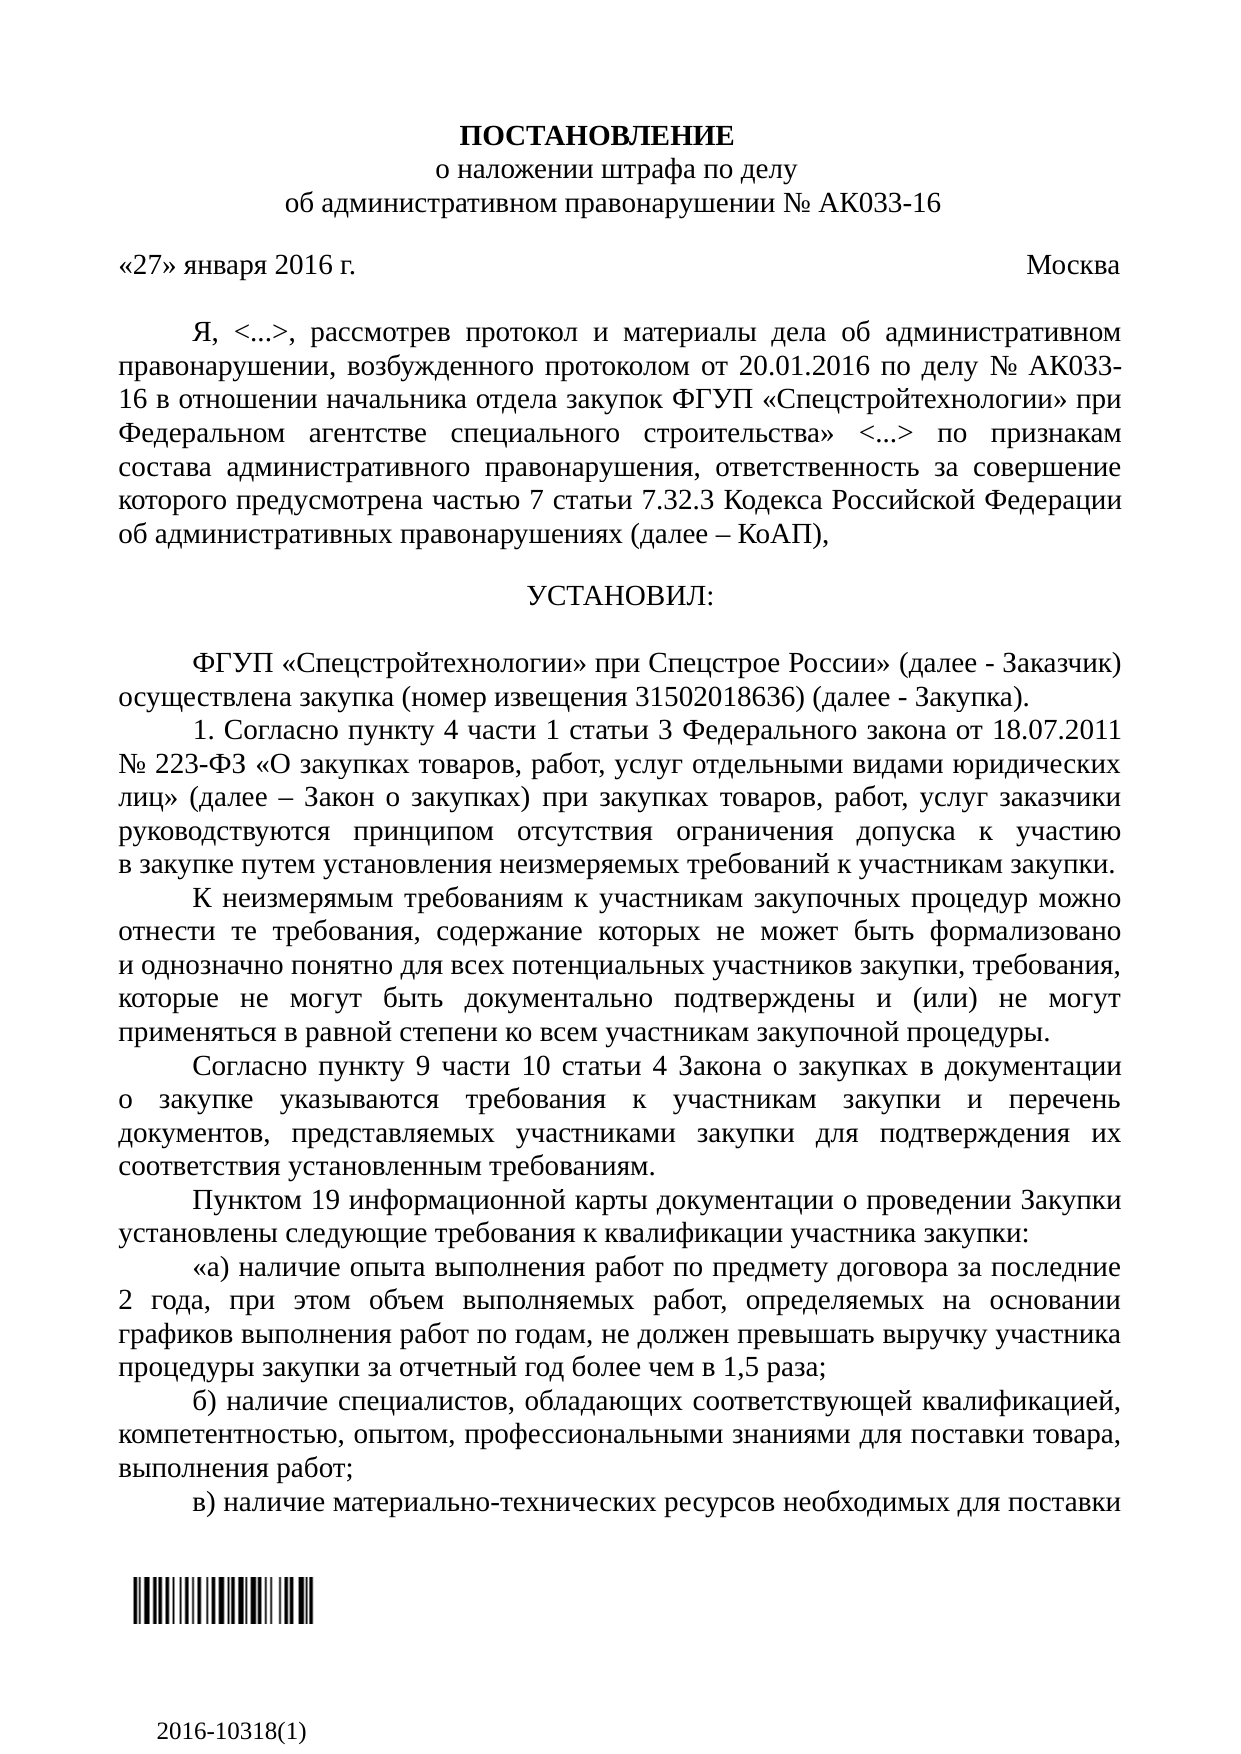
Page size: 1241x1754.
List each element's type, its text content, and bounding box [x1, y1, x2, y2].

text Пунктом 19 информационной карты документации о проведении Закупки установлены следующие требования к квалификации участника закупки: [118, 1182, 1122, 1249]
text о наложении штрафа по делу [118, 152, 1122, 185]
picture [118, 1577, 331, 1624]
text Я, <...>, рассмотрев протокол и материалы дела об административном правонарушении, возбужденного протоколом от 20.01.2016 по делу № АК033-16 в отношении начальника отдела закупок ФГУП «Спецстройтехнологии» при Федеральном агентстве специального строительства» <...> по признакам состава административного правонарушения, ответственность за совершение которого предусмотрена частью 7 статьи 7.32.3 Кодекса Российской Федерации об административных правонарушениях (далее – КоАП), [118, 314, 1122, 549]
text б) наличие специалистов, обладающих соответствующей квалификацией, компетентностью, опытом, профессиональными знаниями для поставки товара, выполнения работ; [118, 1383, 1122, 1484]
text УСТАНОВИЛ: [118, 578, 1122, 612]
text в) наличие материально-технических ресурсов необходимых для поставки [118, 1484, 1122, 1517]
text ФГУП «Спецстройтехнологии» при Спецстрое России» (далее - Заказчик) осуществлена закупка (номер извещения 31502018636) (далее - Закупка). [118, 645, 1122, 712]
text «27» января 2016 г. Москва [118, 247, 1122, 281]
text 1. Согласно пункту 4 части 1 статьи 3 Федерального закона от 18.07.2011 № 223-ФЗ «О закупках товаров, работ, услуг отдельными видами юридических лиц» (далее – Закон о закупках) при закупках товаров, работ, услуг заказчики руководствуются принципом отсутствия ограничения допуска к участию в закупке путем установления неизмеряемых требований к участникам закупки. [118, 712, 1122, 880]
text ПОСТАНОВЛЕНИЕ [117, 118, 1078, 152]
text об административном правонарушении № АК033-16 [118, 185, 1122, 219]
text К неизмерямым требованиям к участникам закупочных процедур можно отнести те требования, содержание которых не может быть формализовано и однозначно понятно для всех потенциальных участников закупки, требования, которые не могут быть документально подтверждены и (или) не могут применяться в равной степени ко всем участникам закупочной процедуры. [118, 880, 1122, 1048]
text «а) наличие опыта выполнения работ по предмету договора за последние 2 года, при этом объем выполняемых работ, определяемых на основании графиков выполнения работ по годам, не должен превышать выручку участника процедуры закупки за отчетный год более чем в 1,5 раза; [118, 1249, 1122, 1383]
text Согласно пункту 9 части 10 статьи 4 Закона о закупках в документации о закупке указываются требования к участникам закупки и перечень документов, представляемых участниками закупки для подтверждения их соответствия установленным требованиям. [118, 1048, 1122, 1182]
